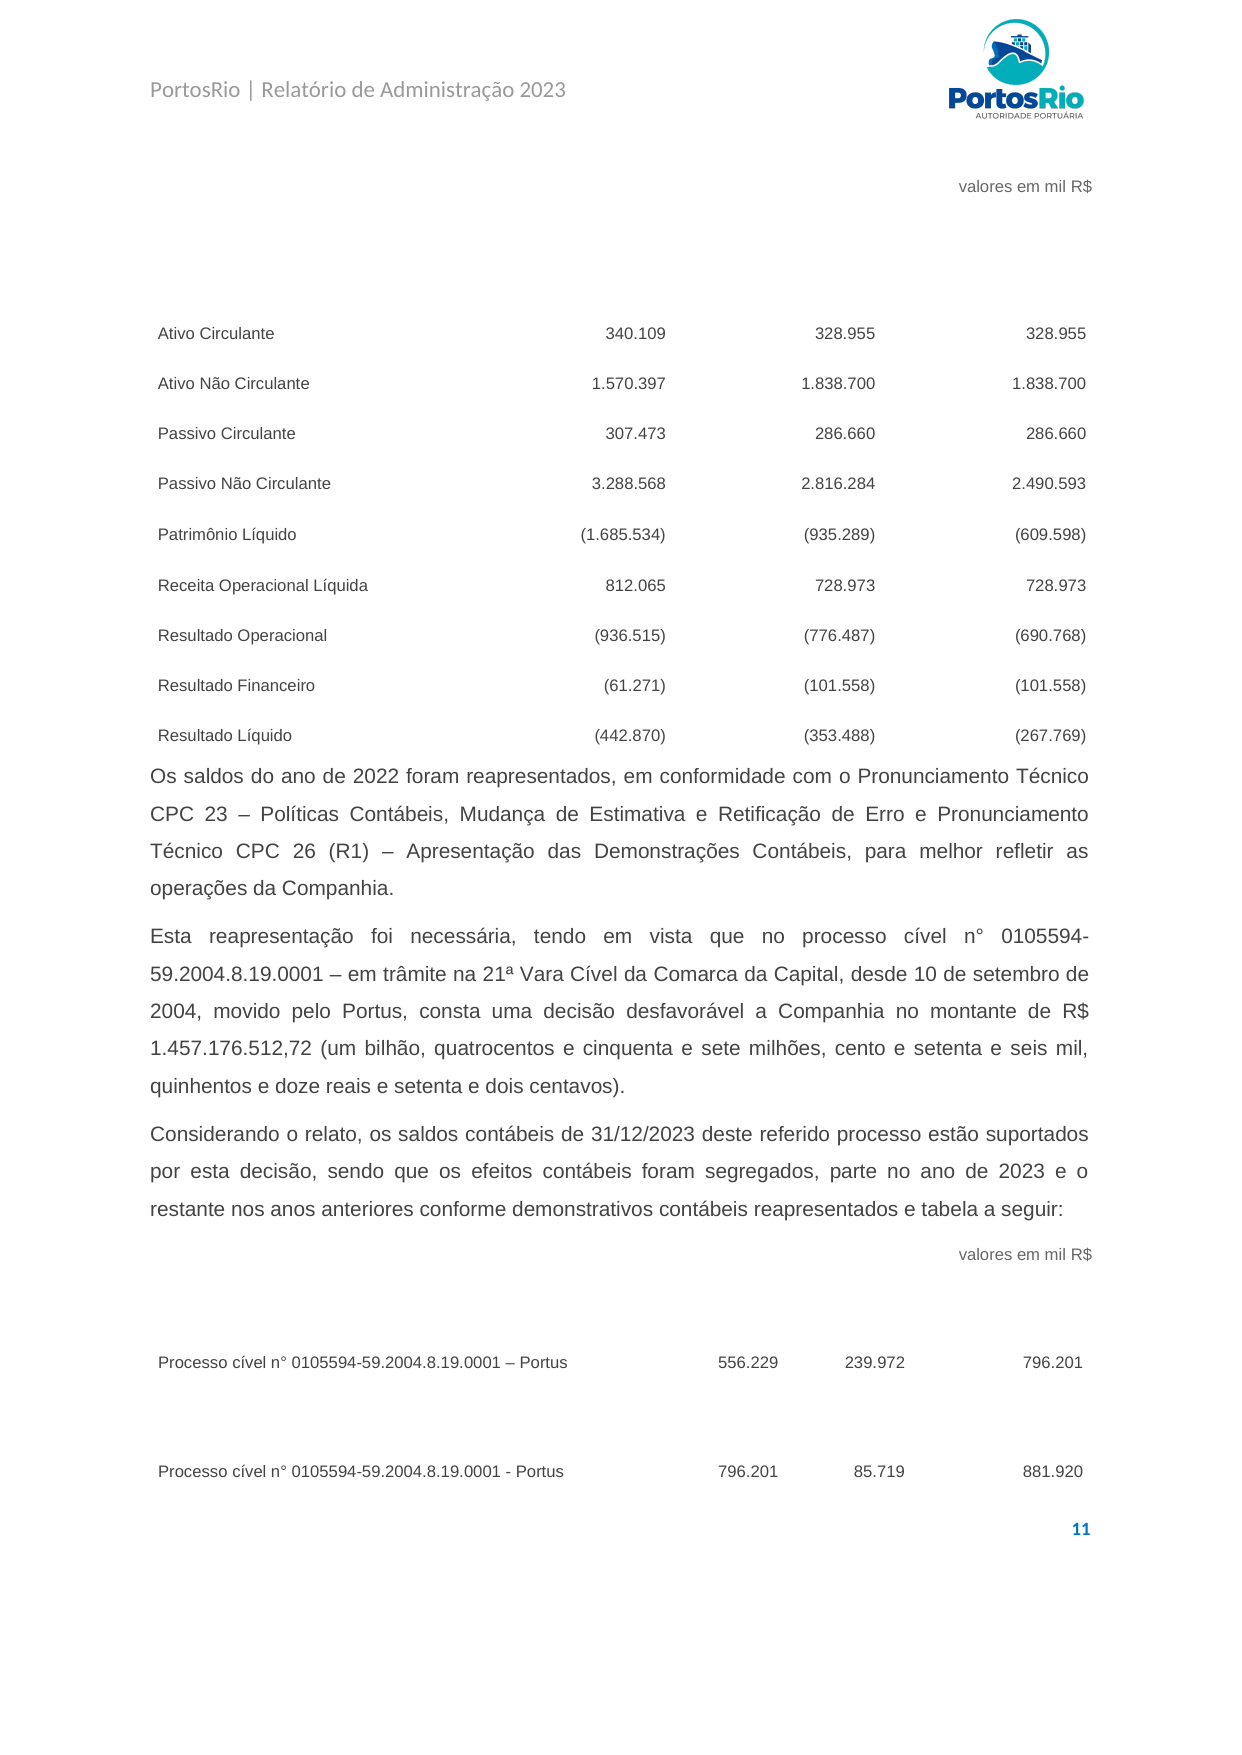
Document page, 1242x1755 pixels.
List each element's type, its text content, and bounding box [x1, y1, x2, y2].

table_cell 328.955 [679, 312, 883, 356]
text Esta reapresentação foi necessária, tendo em vista que no processo cível n° 0105594-59.2004.8.19.0001 – em trâmite na 21ª Vara Cível da Comarca da Capital, desde 10 de setembro de 2004, movido pelo Portus, consta uma decisão desfavorável a Companhia no montante de R$ 1.457.176.512,72 (um bilhão, quatrocentos e cinquenta e sete milhões, cento e setenta e seis mil, quinhentos e doze reais e setenta e dois centavos). [150, 924, 1090, 1097]
table_cell (609.598) [890, 512, 1094, 558]
table_cell 1.838.700 [679, 362, 883, 406]
table_header AJUSTES [790, 1271, 910, 1340]
table_cell Passivo Não Circulante [146, 462, 450, 506]
table_cell Passivo Circulante [146, 412, 450, 456]
table_cell 556.229 [598, 1346, 783, 1375]
table_cell 340.109 [456, 312, 673, 356]
table_header SALDO FINAL EM 2022 [917, 1271, 1088, 1340]
table_header SALDO INICIAL EM 2021 [598, 1271, 783, 1340]
table_cell (101.558) [890, 664, 1094, 708]
table_cell 3.288.568 [456, 462, 673, 506]
table_cell [146, 258, 450, 306]
table_header [146, 204, 450, 252]
table_cell (690.768) [890, 614, 1094, 658]
table_cell (61.271) [456, 664, 673, 708]
table_cell (776.487) [679, 614, 883, 658]
table_cell SALDO INICIAL EM 2022 [598, 1382, 783, 1448]
table_cell 328.955 [890, 312, 1094, 356]
text Os saldos do ano de 2022 foram reapresentados, em conformidade com o Pronunciamento Técnico CPC 23 – Políticas Contábeis, Mudança de Estimativa e Retificação de Erro e Pronunciamento Técnico CPC 26 (R1) – Apresentação das Demonstrações Contábeis, para melhor refletir as operações da Companhia. [150, 764, 1090, 900]
table_cell SALDO FINAL EM 2022 [917, 1382, 1088, 1448]
table_cell 85.719 [790, 1455, 910, 1484]
table_header 2022 [890, 204, 1094, 252]
table_cell (1.685.534) [456, 512, 673, 558]
table_cell 239.972 [790, 1346, 910, 1375]
table_cell AJUSTES [790, 1382, 910, 1448]
table_cell (353.488) [679, 714, 883, 758]
table_cell 1.838.700 [890, 362, 1094, 406]
table_cell 728.973 [890, 564, 1094, 608]
table_cell 1.570.397 [456, 362, 673, 406]
text Considerando o relato, os saldos contábeis de 31/12/2023 deste referido processo estão suportados por esta decisão, sendo que os efeitos contábeis foram segregados, parte no ano de 2023 e o restante nos anos anteriores conforme demonstrativos contábeis reapresentados e tabela a seguir: [150, 1122, 1090, 1220]
table_cell 286.660 [679, 412, 883, 456]
table_cell DESCRIÇÃO [154, 1382, 592, 1448]
table_header DESCRIÇÃO [154, 1271, 592, 1340]
table_cell (935.289) [679, 512, 883, 558]
table_cell REAPRESENTADO [679, 258, 883, 306]
table_cell (442.870) [456, 714, 673, 758]
table_cell Processo cível n° 0105594-59.2004.8.19.0001 - Portus [154, 1455, 592, 1484]
table_cell Resultado Operacional [146, 614, 450, 658]
table_cell 2.816.284 [679, 462, 883, 506]
table_cell 796.201 [917, 1346, 1088, 1375]
table_cell 812.065 [456, 564, 673, 608]
table_cell Patrimônio Líquido [146, 512, 450, 558]
table_cell Resultado Líquido [146, 714, 450, 758]
table_cell Resultado Financeiro [146, 664, 450, 708]
table_cell (101.558) [679, 664, 883, 708]
table_cell (936.515) [456, 614, 673, 658]
table_header 2023 [456, 204, 673, 306]
table_cell 796.201 [598, 1455, 783, 1484]
table_cell Ativo Circulante [146, 312, 450, 356]
table_header 2022 [679, 204, 883, 252]
table_cell ORIGINAL [890, 258, 1094, 306]
table_cell Receita Operacional Líquida [146, 564, 450, 608]
table_cell 286.660 [890, 412, 1094, 456]
table_cell 728.973 [679, 564, 883, 608]
table_cell Processo cível n° 0105594-59.2004.8.19.0001 – Portus [154, 1346, 592, 1375]
table_cell 2.490.593 [890, 462, 1094, 506]
table_cell 881.920 [917, 1455, 1088, 1484]
table_cell (267.769) [890, 714, 1094, 758]
table_cell Ativo Não Circulante [146, 362, 450, 406]
text valores em mil R$ [150, 177, 1092, 196]
table_cell 307.473 [456, 412, 673, 456]
text valores em mil R$ [150, 1244, 1092, 1264]
